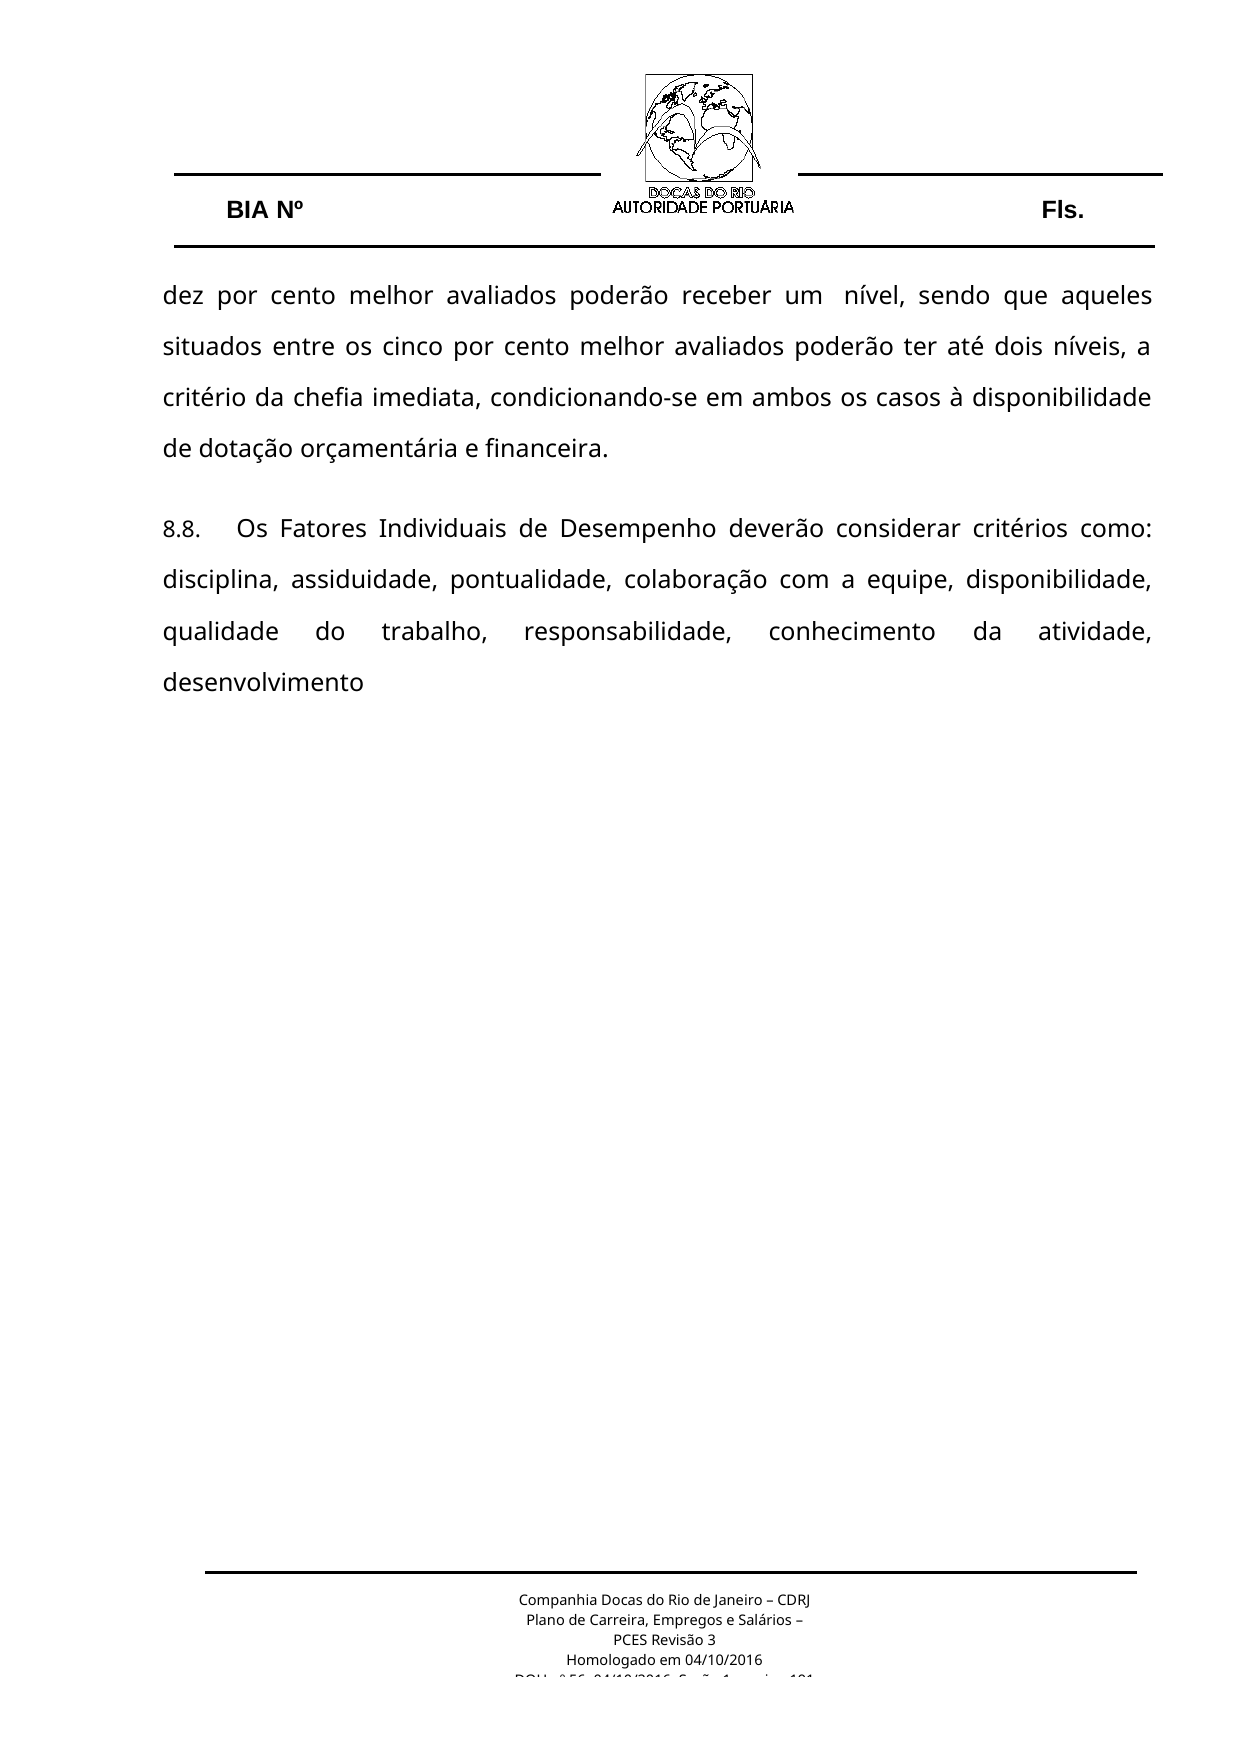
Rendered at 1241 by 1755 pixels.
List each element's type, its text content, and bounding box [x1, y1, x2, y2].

list Os Fatores Individuais de Desempenho deverão considerar critérios como: disciplina, assiduidade, pontualidade, colaboração com a equipe, disponibilidade, qualidade do trabalho, responsabilidade, conhecimento da atividade, desenvolvimento [162, 511, 1152, 698]
list dez por cento melhor avaliados poderão receber um nível, sendo que aqueles situados entre os cinco por cento melhor avaliados poderão ter até dois níveis, a critério da chefia imediata, condicionando-se em ambos os casos à disponibilidade de dotação orçamentária e financeira. [162, 277, 1153, 464]
